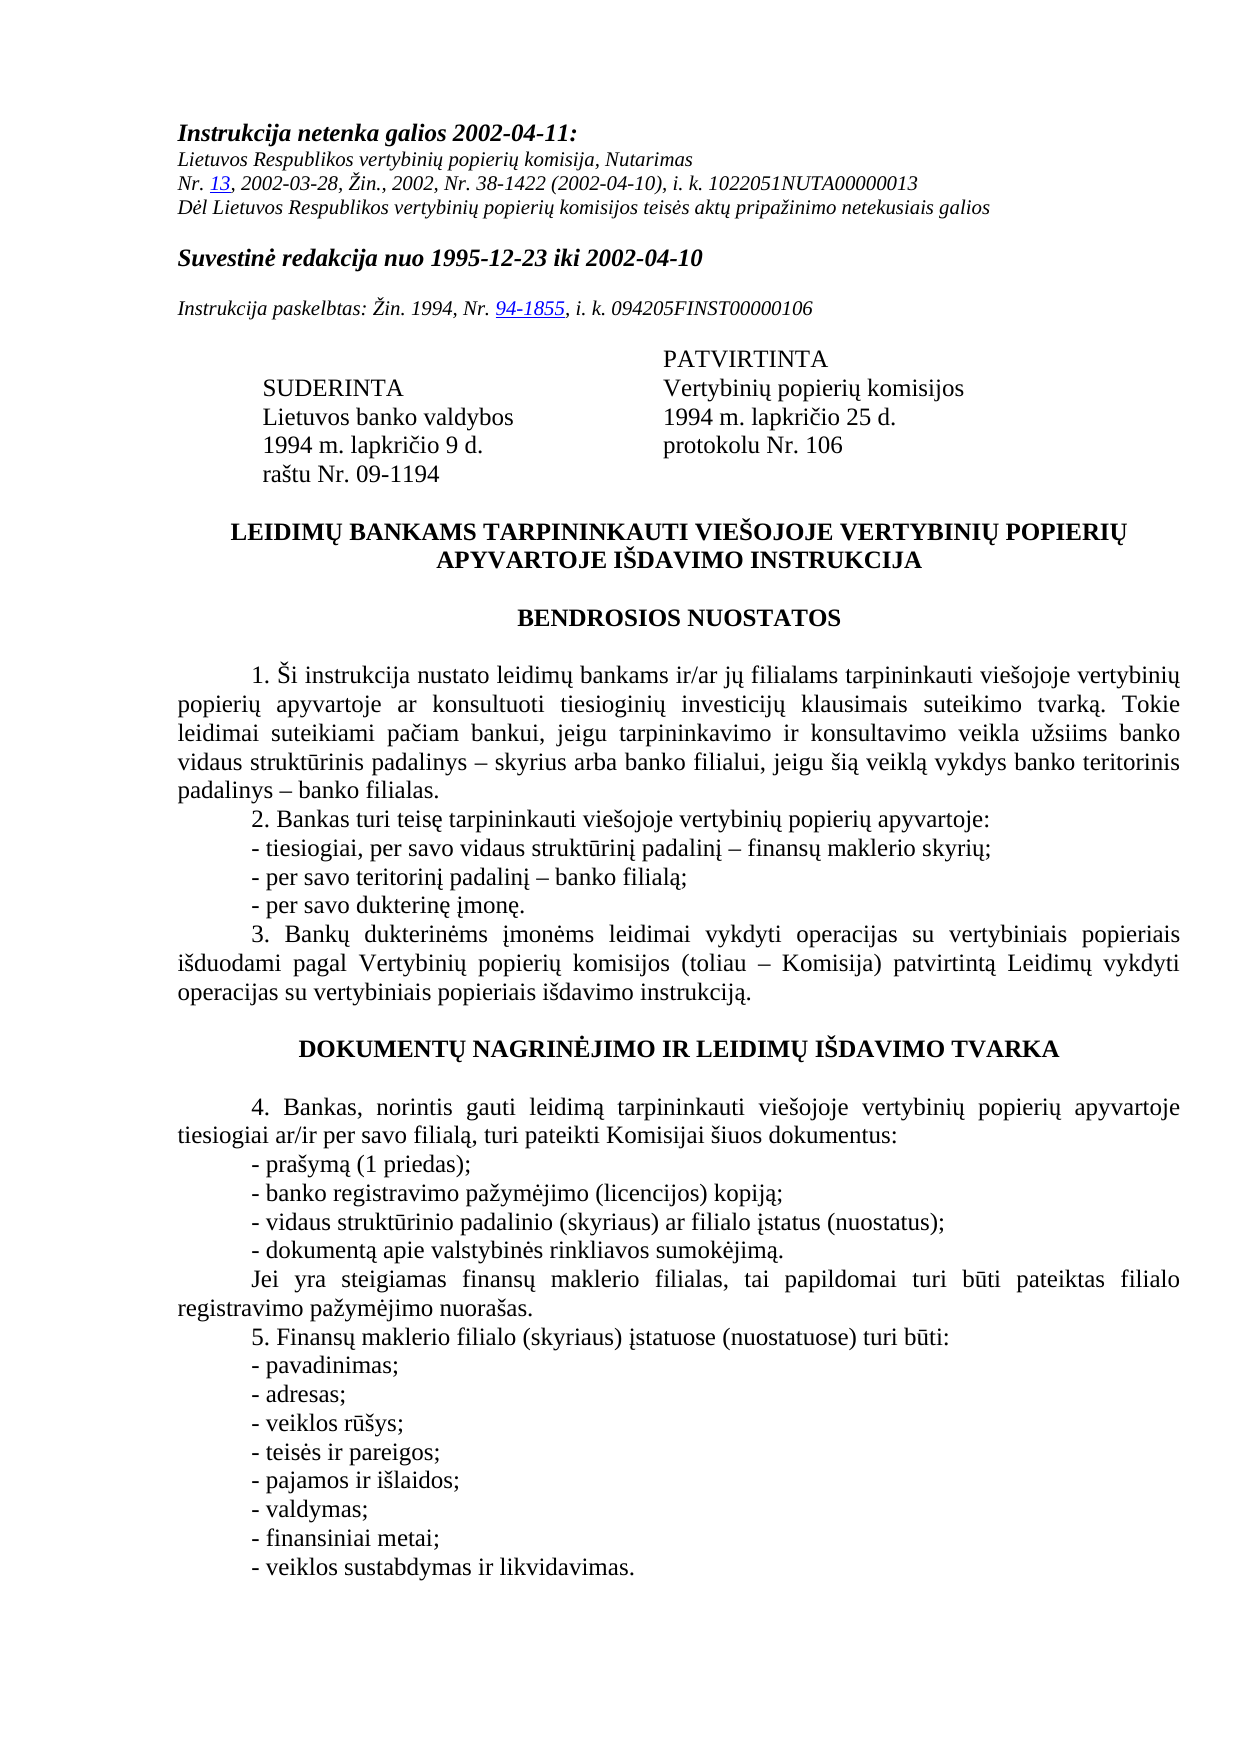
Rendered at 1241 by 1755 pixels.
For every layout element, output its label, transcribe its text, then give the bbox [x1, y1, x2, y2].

text Suvestinė redakcija nuo 1995-12-23 iki 2002-04-10 [177, 243, 1181, 272]
text 1. Ši instrukcija nustato leidimų bankams ir/ar jų filialams tarpininkauti viešojoje vertybinių popierių apyvartoje ar konsultuoti tiesioginių investicijų klausimais suteikimo tvarką. Tokie leidimai suteikiami pačiam bankui, jeigu tarpininkavimo ir konsultavimo veikla užsiims banko vidaus struktūrinis padalinys – skyrius arba banko filialui, jeigu šią veiklą vykdys banko teritorinis padalinys – banko filialas. [177, 660, 1181, 804]
text - valdymas; [177, 1494, 1181, 1523]
text - tiesiogiai, per savo vidaus struktūrinį padalinį – finansų maklerio skyrių; [177, 833, 1181, 862]
text 3. Bankų dukterinėms įmonėms leidimai vykdyti operacijas su vertybiniais popieriais išduodami pagal Vertybinių popierių komisijos (toliau – Komisija) patvirtintą Leidimų vykdyti operacijas su vertybiniais popieriais išdavimo instrukciją. [177, 919, 1181, 1005]
text - per savo dukterinę įmonę. [177, 890, 1181, 919]
text Jei yra steigiamas finansų maklerio filialas, tai papildomai turi būti pateiktas filialo registravimo pažymėjimo nuorašas. [177, 1264, 1181, 1322]
table_header SUDERINTA Lietuvos banko valdybos 1994 m. lapkričio 9 d. raštu Nr. 09-1194 [177, 344, 652, 488]
text Nr. 13, 2002-03-28, Žin., 2002, Nr. 38-1422 (2002-04-10), i. k. 1022051NUTA00000013 [177, 171, 1181, 195]
text - per savo teritorinį padalinį – banko filialą; [177, 862, 1181, 890]
text - teisės ir pareigos; [177, 1437, 1181, 1465]
text - dokumentą apie valstybinės rinkliavos sumokėjimą. [177, 1235, 1181, 1264]
text DOKUMENTŲ NAGRINĖJIMO IR LEIDIMŲ IŠDAVIMO TVARKA [177, 1034, 1181, 1063]
text Instrukcija netenka galios 2002-04-11: [177, 118, 1181, 147]
text 2. Bankas turi teisę tarpininkauti viešojoje vertybinių popierių apyvartoje: [177, 804, 1181, 833]
text - pajamos ir išlaidos; [177, 1465, 1181, 1494]
text - veiklos rūšys; [177, 1408, 1181, 1437]
text - vidaus struktūrinio padalinio (skyriaus) ar filialo įstatus (nuostatus); [177, 1207, 1181, 1235]
text - banko registravimo pažymėjimo (licencijos) kopiją; [177, 1178, 1181, 1207]
text - finansiniai metai; [177, 1523, 1181, 1552]
text - pavadinimas; [177, 1350, 1181, 1379]
text 4. Bankas, norintis gauti leidimą tarpininkauti viešojoje vertybinių popierių apyvartoje tiesiogiai ar/ir per savo filialą, turi pateikti Komisijai šiuos dokumentus: [177, 1092, 1181, 1149]
text Instrukcija paskelbtas: Žin. 1994, Nr. 94-1855, i. k. 094205FINST00000106 [177, 296, 1181, 320]
text LEIDIMŲ BANKAMS TARPININKAUTI VIEŠOJOJE VERTYBINIŲ POPIERIŲ APYVARTOJE IŠDAVIMO INSTRUKCIJA [177, 517, 1181, 574]
text - veiklos sustabdymas ir likvidavimas. [177, 1552, 1181, 1580]
text Lietuvos Respublikos vertybinių popierių komisija, Nutarimas [177, 147, 1181, 171]
table_header PATVIRTINTA Vertybinių popierių komisijos 1994 m. lapkričio 25 d. protokolu Nr. 106 [652, 344, 1086, 488]
text Dėl Lietuvos Respublikos vertybinių popierių komisijos teisės aktų pripažinimo netekusiais galios [177, 195, 1181, 219]
text 5. Finansų maklerio filialo (skyriaus) įstatuose (nuostatuose) turi būti: [177, 1322, 1181, 1350]
text - adresas; [177, 1379, 1181, 1408]
text BENDROSIOS NUOSTATOS [177, 603, 1181, 632]
text - prašymą (1 priedas); [177, 1149, 1181, 1178]
